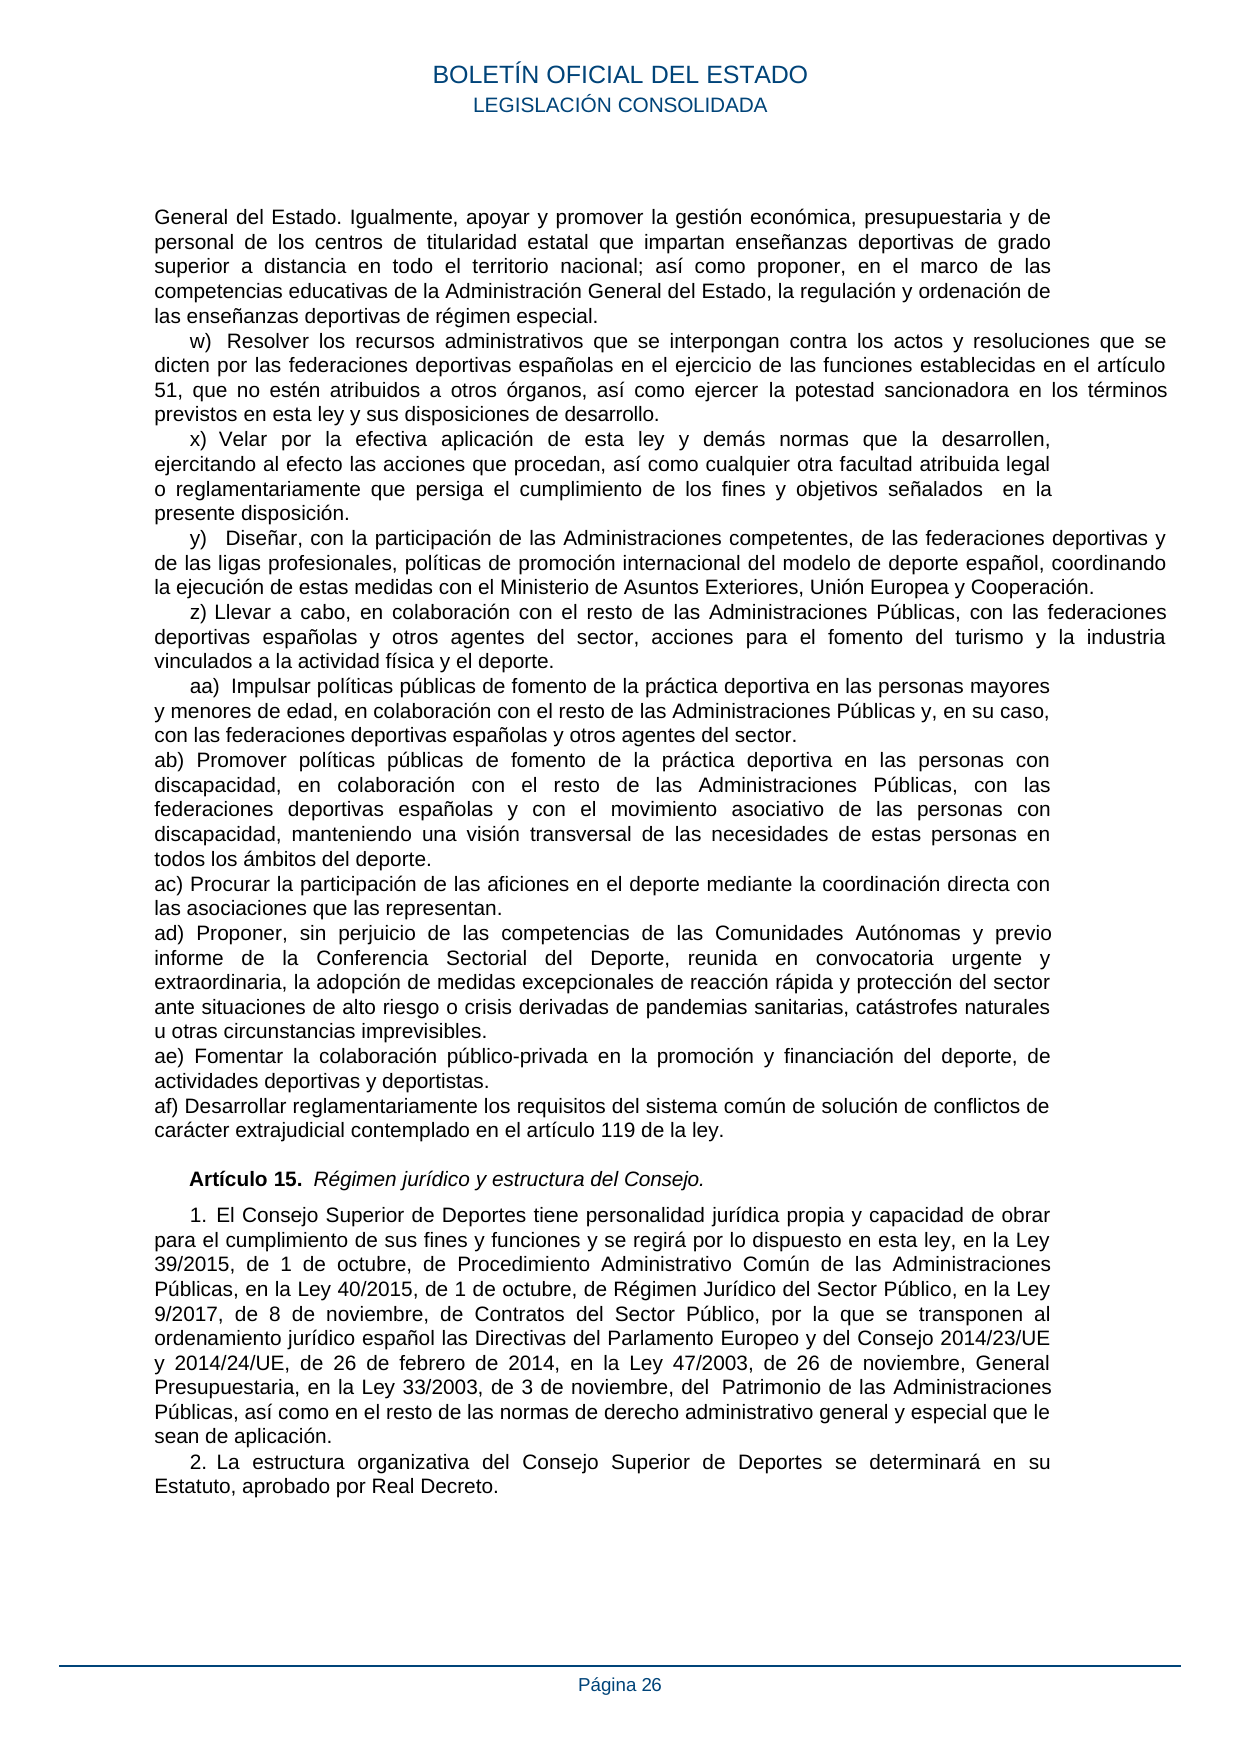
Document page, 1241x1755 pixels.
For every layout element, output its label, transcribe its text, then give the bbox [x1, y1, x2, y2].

text ae) Fomentar la colaboración público-privada en la promoción y financiación del deporte, de actividades deportivas y deportistas. [154, 1044, 1052, 1093]
text Artículo 15. Régimen jurídico y estructura del Consejo. [189, 1166, 1168, 1190]
text General del Estado. Igualmente, apoyar y promover la gestión económica, presupuestaria y de personal de los centros de titularidad estatal que impartan enseñanzas deportivas de grado superior a distancia en todo el territorio nacional; así como proponer, en el marco de las competencias educativas de la Administración General del Estado, la regulación y ordenación de las enseñanzas deportivas de régimen especial. [154, 205, 1052, 327]
text ad) Proponer, sin perjuicio de las competencias de las Comunidades Autónomas y previo informe de la Conferencia Sectorial del Deporte, reunida en convocatoria urgente y extraordinaria, la adopción de medidas excepcionales de reacción rápida y protección del sector ante situaciones de alto riesgo o crisis derivadas de pandemias sanitarias, catástrofes naturales u otras circunstancias imprevisibles. [154, 921, 1052, 1043]
list La estructura organizativa del Consejo Superior de Deportes se determinará en su Estatuto, aprobado por Real Decreto. [154, 1450, 1052, 1498]
text af) Desarrollar reglamentariamente los requisitos del sistema común de solución de conflictos de carácter extrajudicial contemplado en el artículo 119 de la ley. [154, 1093, 1052, 1142]
list Diseñar, con la participación de las Administraciones competentes, de las federaciones deportivas y de las ligas profesionales, políticas de promoción internacional del modelo de deporte español, coordinando la ejecución de estas medidas con el Ministerio de Asuntos Exteriores, Unión Europea y Cooperación. [154, 526, 1168, 599]
text ac) Procurar la participación de las aficiones en el deporte mediante la coordinación directa con las asociaciones que las representan. [154, 871, 1052, 920]
list Impulsar políticas públicas de fomento de la práctica deportiva en las personas mayores y menores de edad, en colaboración con el resto de las Administraciones Públicas y, en su caso, con las federaciones deportivas españolas y otros agentes del sector. [154, 674, 1052, 747]
list El Consejo Superior de Deportes tiene personalidad jurídica propia y capacidad de obrar para el cumplimiento de sus fines y funciones y se regirá por lo dispuesto en esta ley, en la Ley 39/2015, de 1 de octubre, de Procedimiento Administrativo Común de las Administraciones Públicas, en la Ley 40/2015, de 1 de octubre, de Régimen Jurídico del Sector Público, en la Ley 9/2017, de 8 de noviembre, de Contratos del Sector Público, por la que se transponen al ordenamiento jurídico español las Directivas del Parlamento Europeo y del Consejo 2014/23/UE y 2014/24/UE, de 26 de febrero de 2014, en la Ley 47/2003, de 26 de noviembre, General Presupuestaria, en la Ley 33/2003, de 3 de noviembre, del Patrimonio de las Administraciones Públicas, así como en el resto de las normas de derecho administrativo general y especial que le sean de aplicación. [154, 1203, 1052, 1448]
list Velar por la efectiva aplicación de esta ley y demás normas que la desarrollen, ejercitando al efecto las acciones que procedan, así como cualquier otra facultad atribuida legal o reglamentariamente que persiga el cumplimiento de los fines y objetivos señalados en la presente disposición. [154, 427, 1052, 525]
list Resolver los recursos administrativos que se interpongan contra los actos y resoluciones que se dicten por las federaciones deportivas españolas en el ejercicio de las funciones establecidas en el artículo 51, que no estén atribuidos a otros órganos, así como ejercer la potestad sancionadora en los términos previstos en esta ley y sus disposiciones de desarrollo. [154, 328, 1168, 426]
text ab) Promover políticas públicas de fomento de la práctica deportiva en las personas con discapacidad, en colaboración con el resto de las Administraciones Públicas, con las federaciones deportivas españolas y con el movimiento asociativo de las personas con discapacidad, manteniendo una visión transversal de las necesidades de estas personas en todos los ámbitos del deporte. [154, 748, 1052, 870]
list Llevar a cabo, en colaboración con el resto de las Administraciones Públicas, con las federaciones deportivas españolas y otros agentes del sector, acciones para el fomento del turismo y la industria vinculados a la actividad física y el deporte. [154, 600, 1168, 673]
